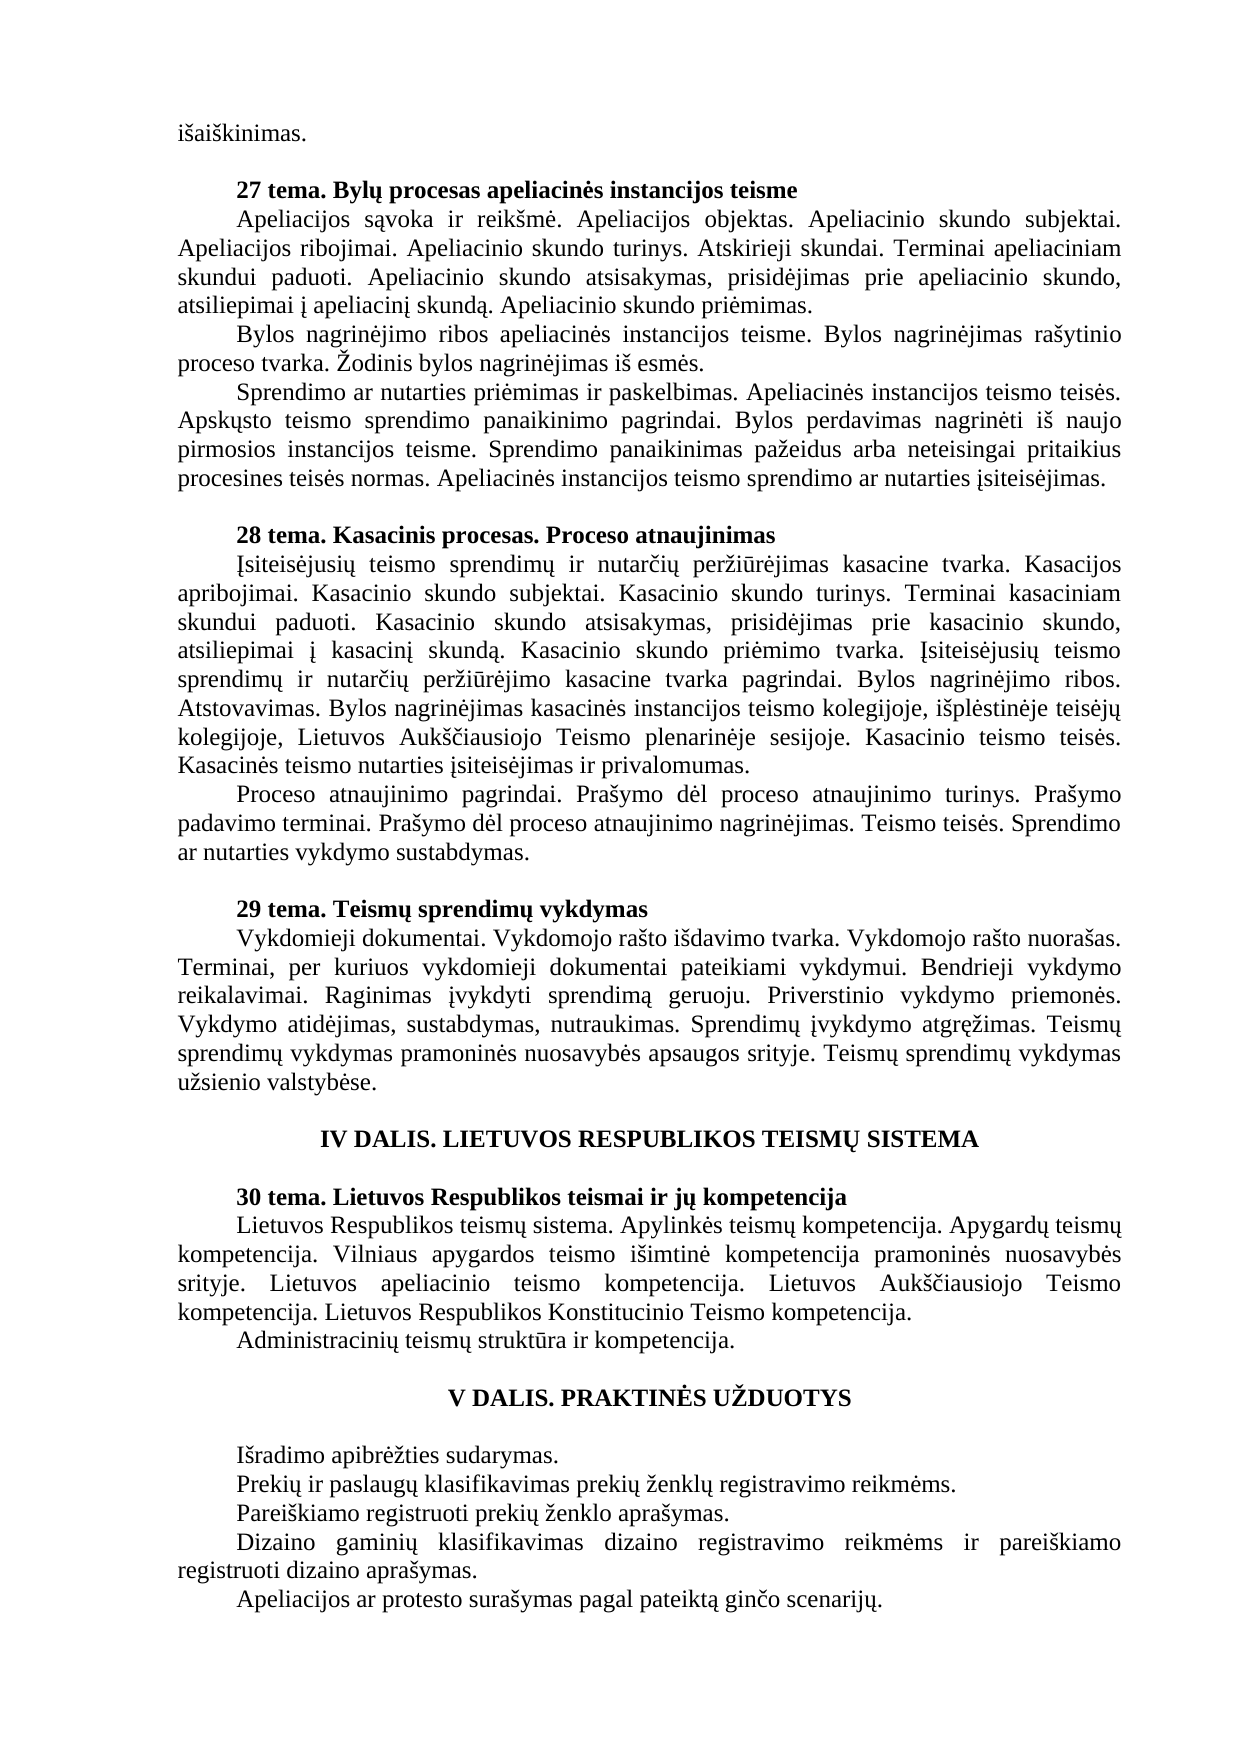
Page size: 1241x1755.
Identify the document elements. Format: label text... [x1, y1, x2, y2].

text Išradimo apibrėžties sudarymas. [177, 1441, 1122, 1469]
text Administracinių teismų struktūra ir kompetencija. [177, 1326, 1122, 1354]
text Apeliacijos ar protesto surašymas pagal pateiktą ginčo scenarijų. [177, 1584, 1122, 1613]
text Dizaino gaminių klasifikavimas dizaino registravimo reikmėms ir pareiškiamo registruoti dizaino aprašymas. [177, 1527, 1122, 1584]
text Bylos nagrinėjimo ribos apeliacinės instancijos teisme. Bylos nagrinėjimas rašytinio proceso tvarka. Žodinis bylos nagrinėjimas iš esmės. [177, 319, 1122, 377]
text Vykdomieji dokumentai. Vykdomojo rašto išdavimo tvarka. Vykdomojo rašto nuorašas. Terminai, per kuriuos vykdomieji dokumentai pateikiami vykdymui. Bendrieji vykdymo reikalavimai. Raginimas įvykdyti sprendimą geruoju. Priverstinio vykdymo priemonės. Vykdymo atidėjimas, sustabdymas, nutraukimas. Sprendimų įvykdymo atgręžimas. Teismų sprendimų vykdymas pramoninės nuosavybės apsaugos srityje. Teismų sprendimų vykdymas užsienio valstybėse. [177, 923, 1122, 1096]
text 27 tema. Bylų procesas apeliacinės instancijos teisme [177, 176, 1122, 204]
text Sprendimo ar nutarties priėmimas ir paskelbimas. Apeliacinės instancijos teismo teisės. Apskųsto teismo sprendimo panaikinimo pagrindai. Bylos perdavimas nagrinėti iš naujo pirmosios instancijos teisme. Sprendimo panaikinimas pažeidus arba neteisingai pritaikius procesines teisės normas. Apeliacinės instancijos teismo sprendimo ar nutarties įsiteisėjimas. [177, 377, 1122, 492]
text 28 tema. Kasacinis procesas. Proceso atnaujinimas [177, 521, 1122, 549]
text 29 tema. Teismų sprendimų vykdymas [177, 894, 1122, 923]
text išaiškinimas. [177, 118, 1122, 147]
text Apeliacijos sąvoka ir reikšmė. Apeliacijos objektas. Apeliacinio skundo subjektai. Apeliacijos ribojimai. Apeliacinio skundo turinys. Atskirieji skundai. Terminai apeliaciniam skundui paduoti. Apeliacinio skundo atsisakymas, prisidėjimas prie apeliacinio skundo, atsiliepimai į apeliacinį skundą. Apeliacinio skundo priėmimas. [177, 204, 1122, 319]
text Lietuvos Respublikos teismų sistema. Apylinkės teismų kompetencija. Apygardų teismų kompetencija. Vilniaus apygardos teismo išimtinė kompetencija pramoninės nuosavybės srityje. Lietuvos apeliacinio teismo kompetencija. Lietuvos Aukščiausiojo Teismo kompetencija. Lietuvos Respublikos Konstitucinio Teismo kompetencija. [177, 1211, 1122, 1326]
text Prekių ir paslaugų klasifikavimas prekių ženklų registravimo reikmėms. [177, 1469, 1122, 1498]
text 30 tema. Lietuvos Respublikos teismai ir jų kompetencija [177, 1182, 1122, 1211]
text Pareiškiamo registruoti prekių ženklo aprašymas. [177, 1498, 1122, 1527]
text IV DALIS. LIETUVOS RESPUBLIKOS TEISMŲ SISTEMA [177, 1124, 1122, 1153]
text Proceso atnaujinimo pagrindai. Prašymo dėl proceso atnaujinimo turinys. Prašymo padavimo terminai. Prašymo dėl proceso atnaujinimo nagrinėjimas. Teismo teisės. Sprendimo ar nutarties vykdymo sustabdymas. [177, 779, 1122, 866]
text Įsiteisėjusių teismo sprendimų ir nutarčių peržiūrėjimas kasacine tvarka. Kasacijos apribojimai. Kasacinio skundo subjektai. Kasacinio skundo turinys. Terminai kasaciniam skundui paduoti. Kasacinio skundo atsisakymas, prisidėjimas prie kasacinio skundo, atsiliepimai į kasacinį skundą. Kasacinio skundo priėmimo tvarka. Įsiteisėjusių teismo sprendimų ir nutarčių peržiūrėjimo kasacine tvarka pagrindai. Bylos nagrinėjimo ribos. Atstovavimas. Bylos nagrinėjimas kasacinės instancijos teismo kolegijoje, išplėstinėje teisėjų kolegijoje, Lietuvos Aukščiausiojo Teismo plenarinėje sesijoje. Kasacinio teismo teisės. Kasacinės teismo nutarties įsiteisėjimas ir privalomumas. [177, 549, 1122, 779]
text V DALIS. PRAKTINĖS UŽDUOTYS [177, 1383, 1122, 1412]
